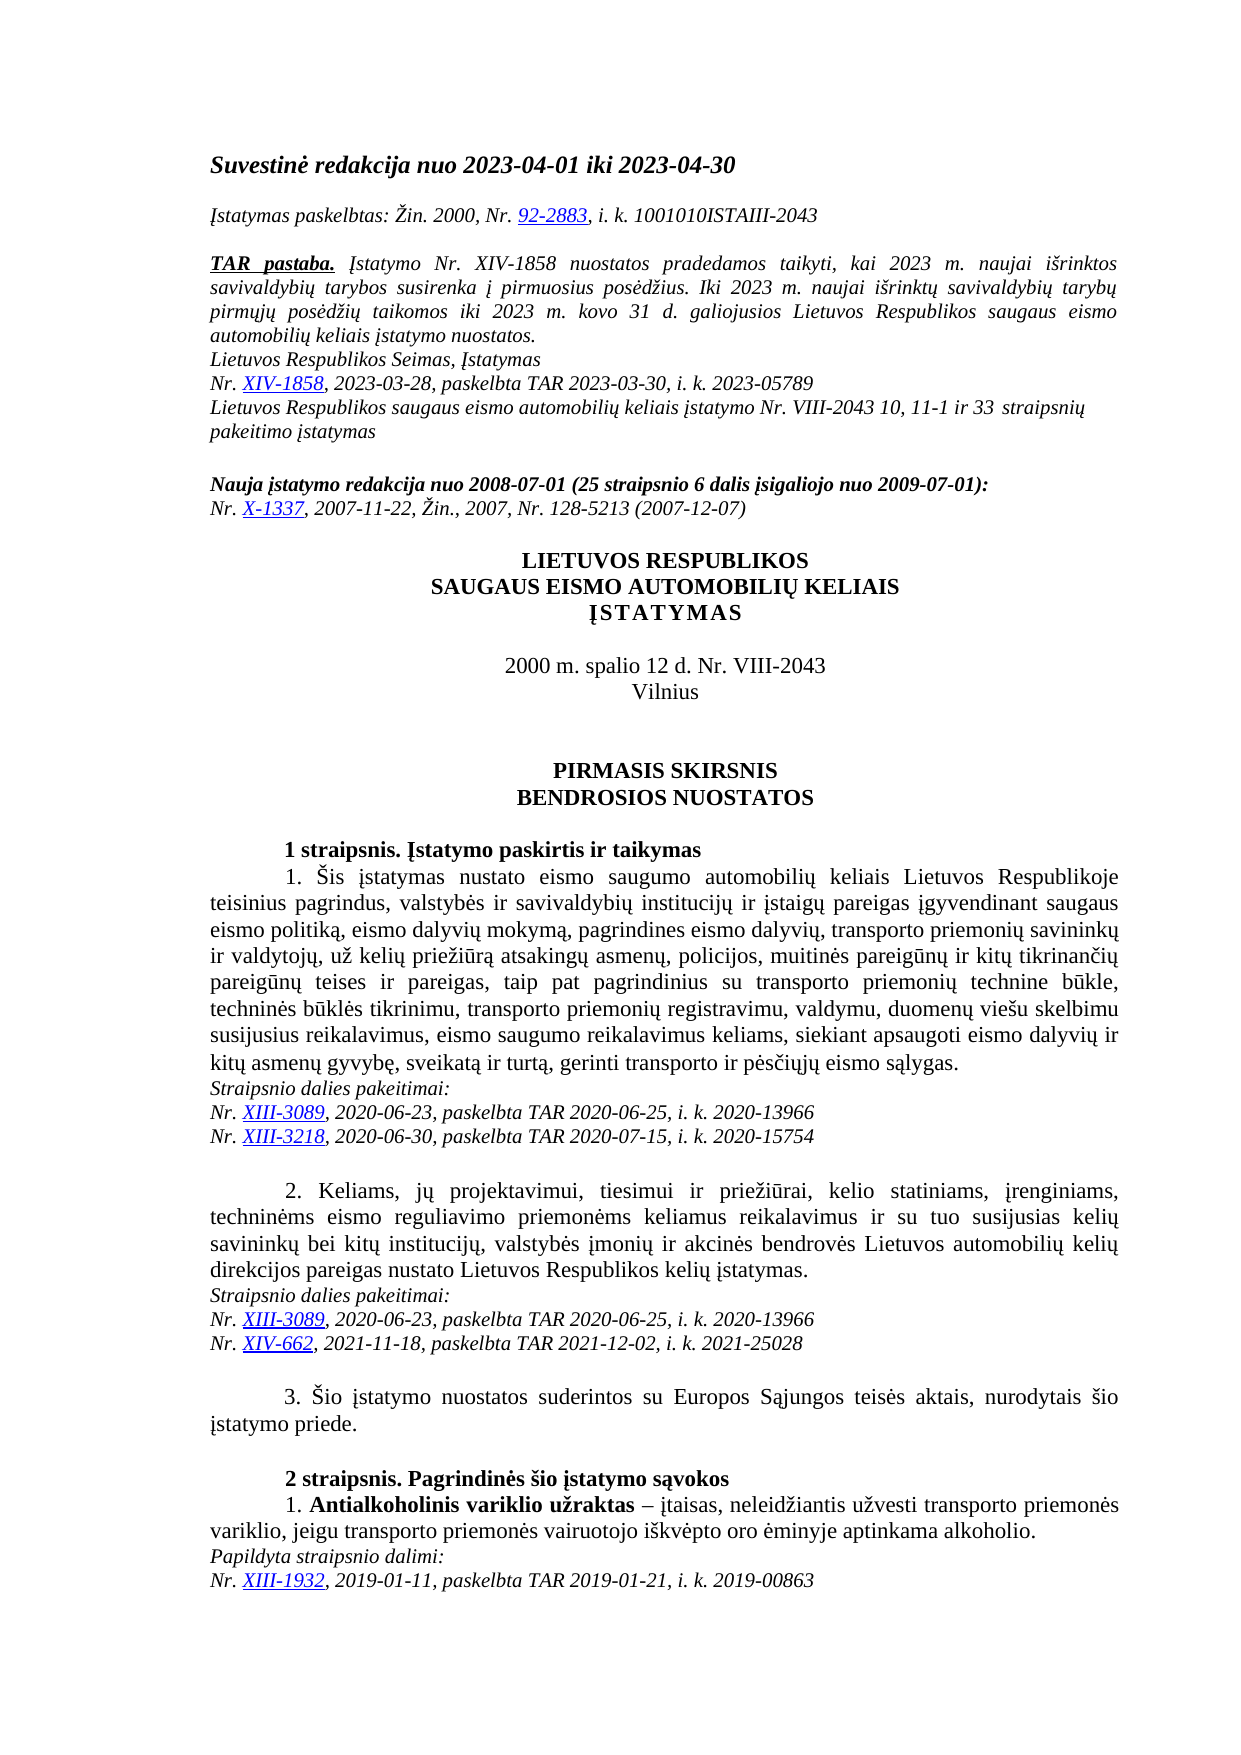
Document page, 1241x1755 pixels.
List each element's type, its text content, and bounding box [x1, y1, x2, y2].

text Lietuvos Respublikos Seimas, Įstatymas [210, 347, 1120, 371]
text Įstatymas paskelbtas: Žin. 2000, Nr. 92-2883, i. k. 1001010ISTAIII-2043 [210, 203, 1120, 227]
text Nr. XIV-662, 2021-11-18, paskelbta TAR 2021-12-02, i. k. 2021-25028 [210, 1331, 1120, 1355]
text 2 straipsnis. Pagrindinės šio įstatymo sąvokos [210, 1465, 1120, 1491]
text Suvestinė redakcija nuo 2023-04-01 iki 2023-04-30 [210, 150, 1120, 179]
text SAUGAUS EISMO AUTOMOBILIŲ KELIAIS [210, 573, 1120, 599]
text PIRMASIS SKIRSNIS [210, 757, 1120, 784]
text Papildyta straipsnio dalimi: [210, 1544, 1120, 1568]
text Nr. XIV-1858, 2023-03-28, paskelbta TAR 2023-03-30, i. k. 2023-05789 [210, 371, 1120, 395]
text Nr. XIII-3218, 2020-06-30, paskelbta TAR 2020-07-15, i. k. 2020-15754 [210, 1124, 1120, 1148]
text Nr. XIII-3089, 2020-06-23, paskelbta TAR 2020-06-25, i. k. 2020-13966 [210, 1307, 1120, 1331]
text ĮSTATYMAS [210, 599, 1120, 626]
text 1. Antialkoholinis variklio užraktas – įtaisas, neleidžiantis užvesti transporto priemonės variklio, jeigu transporto priemonės vairuotojo iškvėpto oro ėminyje aptinkama alkoholio. [210, 1491, 1120, 1544]
text 1 straipsnis. Įstatymo paskirtis ir taikymas [210, 837, 1120, 863]
text 2000 m. spalio 12 d. Nr. VIII-2043 Vilnius [210, 652, 1120, 705]
text Bendrosios nuostatos [210, 784, 1120, 810]
text LIETUVOS RESPUBLIKOS [210, 547, 1120, 573]
text Nr. XIII-3089, 2020-06-23, paskelbta TAR 2020-06-25, i. k. 2020-13966 [210, 1100, 1120, 1124]
text Lietuvos Respublikos saugaus eismo automobilių keliais įstatymo Nr. VIII-2043 10, 11-1 ir 33 straipsnių pakeitimo įstatymas [210, 395, 1120, 443]
text 3. Šio įstatymo nuostatos suderintos su Europos Sąjungos teisės aktais, nurodytais šio įstatymo priede. [210, 1383, 1120, 1436]
text 2. Keliams, jų projektavimui, tiesimui ir priežiūrai, kelio statiniams, įrenginiams, techninėms eismo reguliavimo priemonėms keliamus reikalavimus ir su tuo susijusias kelių savininkų bei kitų institucijų, valstybės įmonių ir akcinės bendrovės Lietuvos automobilių kelių direkcijos pareigas nustato Lietuvos Respublikos kelių įstatymas. [210, 1177, 1120, 1282]
text Straipsnio dalies pakeitimai: [210, 1076, 1120, 1100]
text TAR pastaba. Įstatymo Nr. XIV-1858 nuostatos pradedamos taikyti, kai 2023 m. naujai išrinktos savivaldybių tarybos susirenka į pirmuosius posėdžius. Iki 2023 m. naujai išrinktų savivaldybių tarybų pirmųjų posėdžių taikomos iki 2023 m. kovo 31 d. galiojusios Lietuvos Respublikos saugaus eismo automobilių keliais įstatymo nuostatos. [210, 251, 1120, 347]
text Straipsnio dalies pakeitimai: [210, 1282, 1120, 1307]
text 1. Šis įstatymas nustato eismo saugumo automobilių keliais Lietuvos Respublikoje teisinius pagrindus, valstybės ir savivaldybių institucijų ir įstaigų pareigas įgyvendinant saugaus eismo politiką, eismo dalyvių mokymą, pagrindines eismo dalyvių, transporto priemonių savininkų ir valdytojų, už kelių priežiūrą atsakingų asmenų, policijos, muitinės pareigūnų ir kitų tikrinančių pareigūnų teises ir pareigas, taip pat pagrindinius su transporto priemonių technine būkle, techninės būklės tikrinimu, transporto priemonių registravimu, valdymu, duomenų viešu skelbimu susijusius reikalavimus, eismo saugumo reikalavimus keliams, siekiant apsaugoti eismo dalyvių ir kitų asmenų gyvybę, sveikatą ir turtą, gerinti transporto ir pėsčiųjų eismo sąlygas. [210, 863, 1120, 1076]
text Nr. XIII-1932, 2019-01-11, paskelbta TAR 2019-01-21, i. k. 2019-00863 [210, 1568, 1120, 1592]
text Nr. X-1337, 2007-11-22, Žin., 2007, Nr. 128-5213 (2007-12-07) [210, 496, 1120, 520]
text Nauja įstatymo redakcija nuo 2008-07-01 (25 straipsnio 6 dalis įsigaliojo nuo 2009-07-01): [210, 472, 1120, 496]
